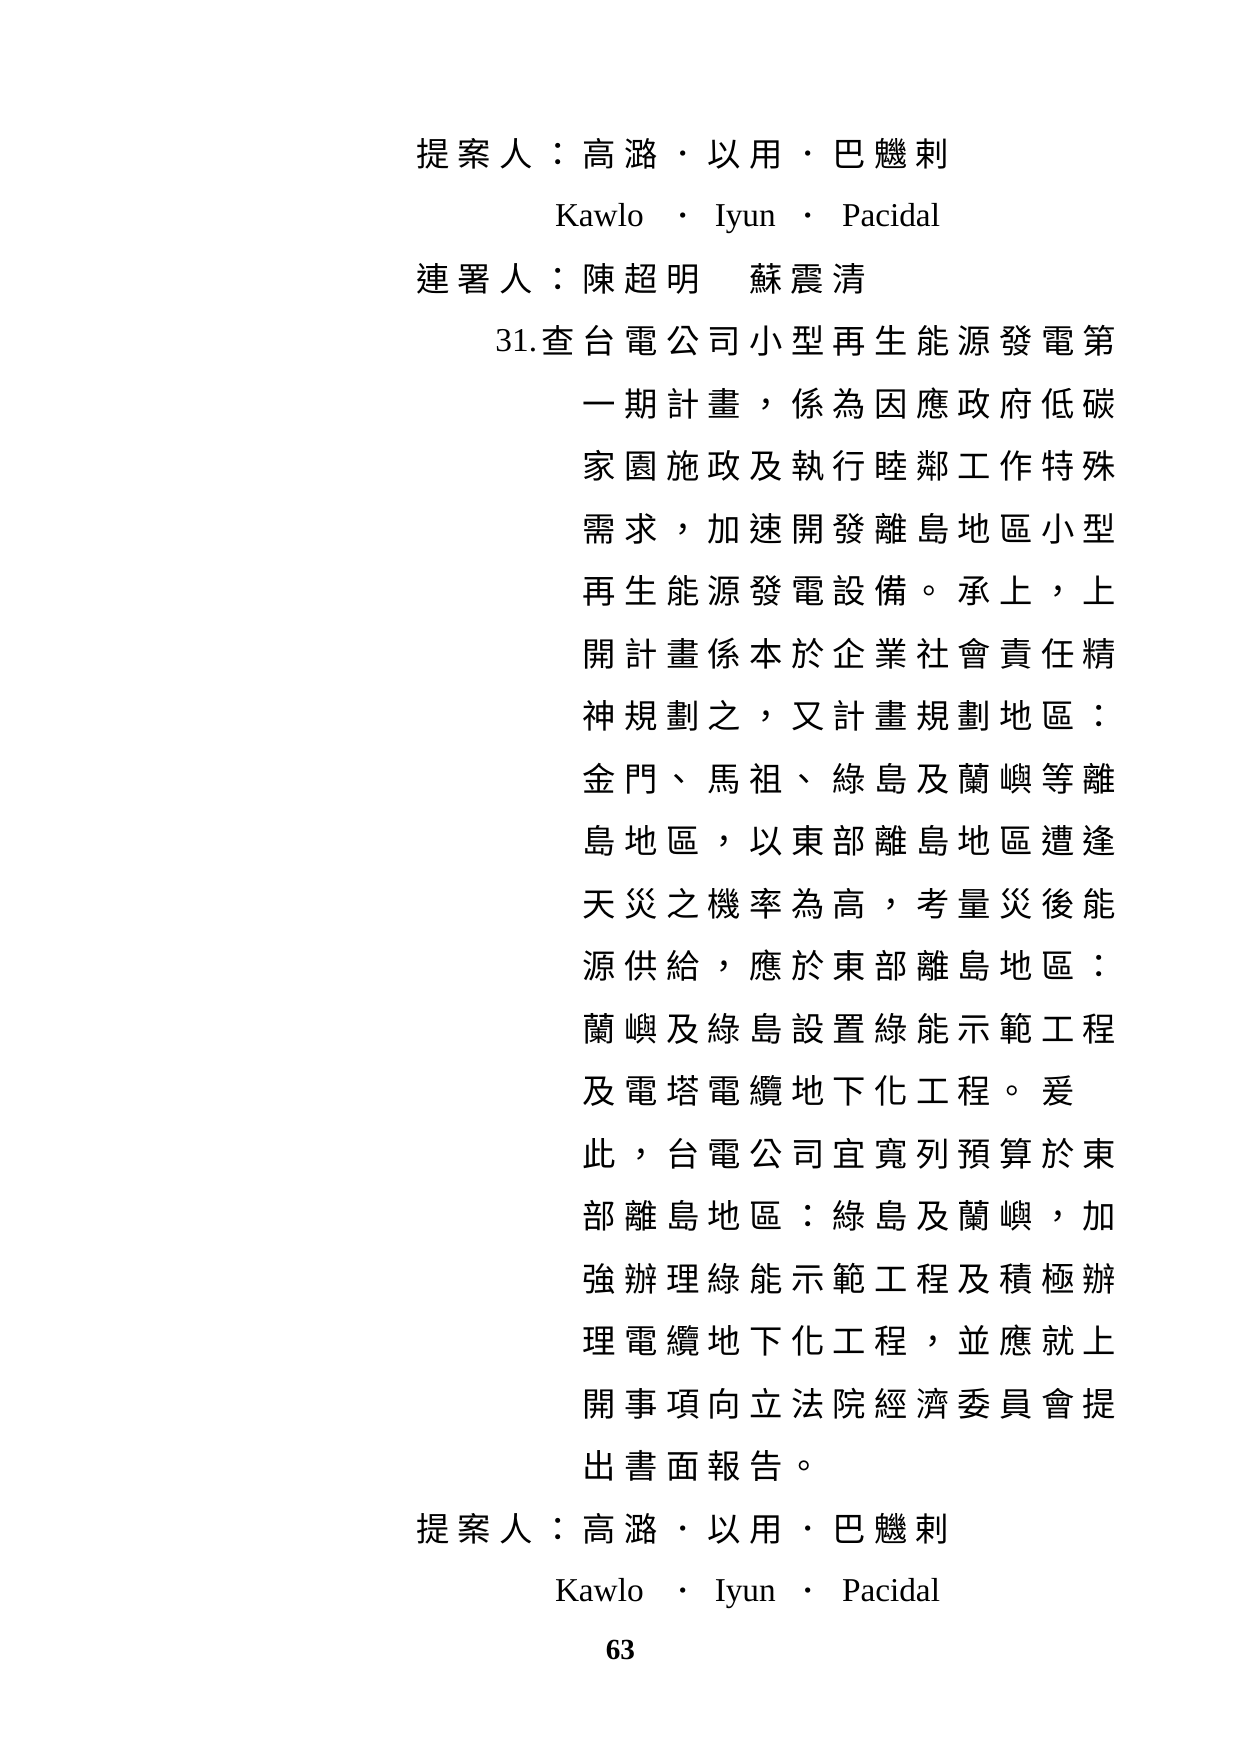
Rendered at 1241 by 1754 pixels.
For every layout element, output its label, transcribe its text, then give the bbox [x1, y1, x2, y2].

text 連署人：陳超明 蘇震清 [397, 235, 1016, 298]
list 查台電公司小型再生能源發電第一期計畫，係為因應政府低碳家園施政及執行睦鄰工作特殊需求，加速開發離島地區小型再生能源發電設備。承上，上開計畫係本於企業社會責任精神規劃之，又計畫規劃地區：金門、馬祖、綠島及蘭嶼等離島地區，以東部離島地區遭逢天災之機率為高，考量災後能源供給，應於東部離島地區：蘭嶼及綠島設置綠能示範工程及電塔電纜地下化工程。爰此，台電公司宜寬列預算於東部離島地區：綠島及蘭嶼，加強辦理綠能示範工程及積極辦理電纜地下化工程，並應就上開事項向立法院經濟委員會提出書面報告。 [474, 298, 1120, 1485]
text 提案人：高潞．以用．巴魕剌 Kawlo．Iyun．Pacidal [397, 1485, 1016, 1610]
text 提案人：高潞．以用．巴魕剌 Kawlo．Iyun．Pacidal [397, 110, 1016, 235]
